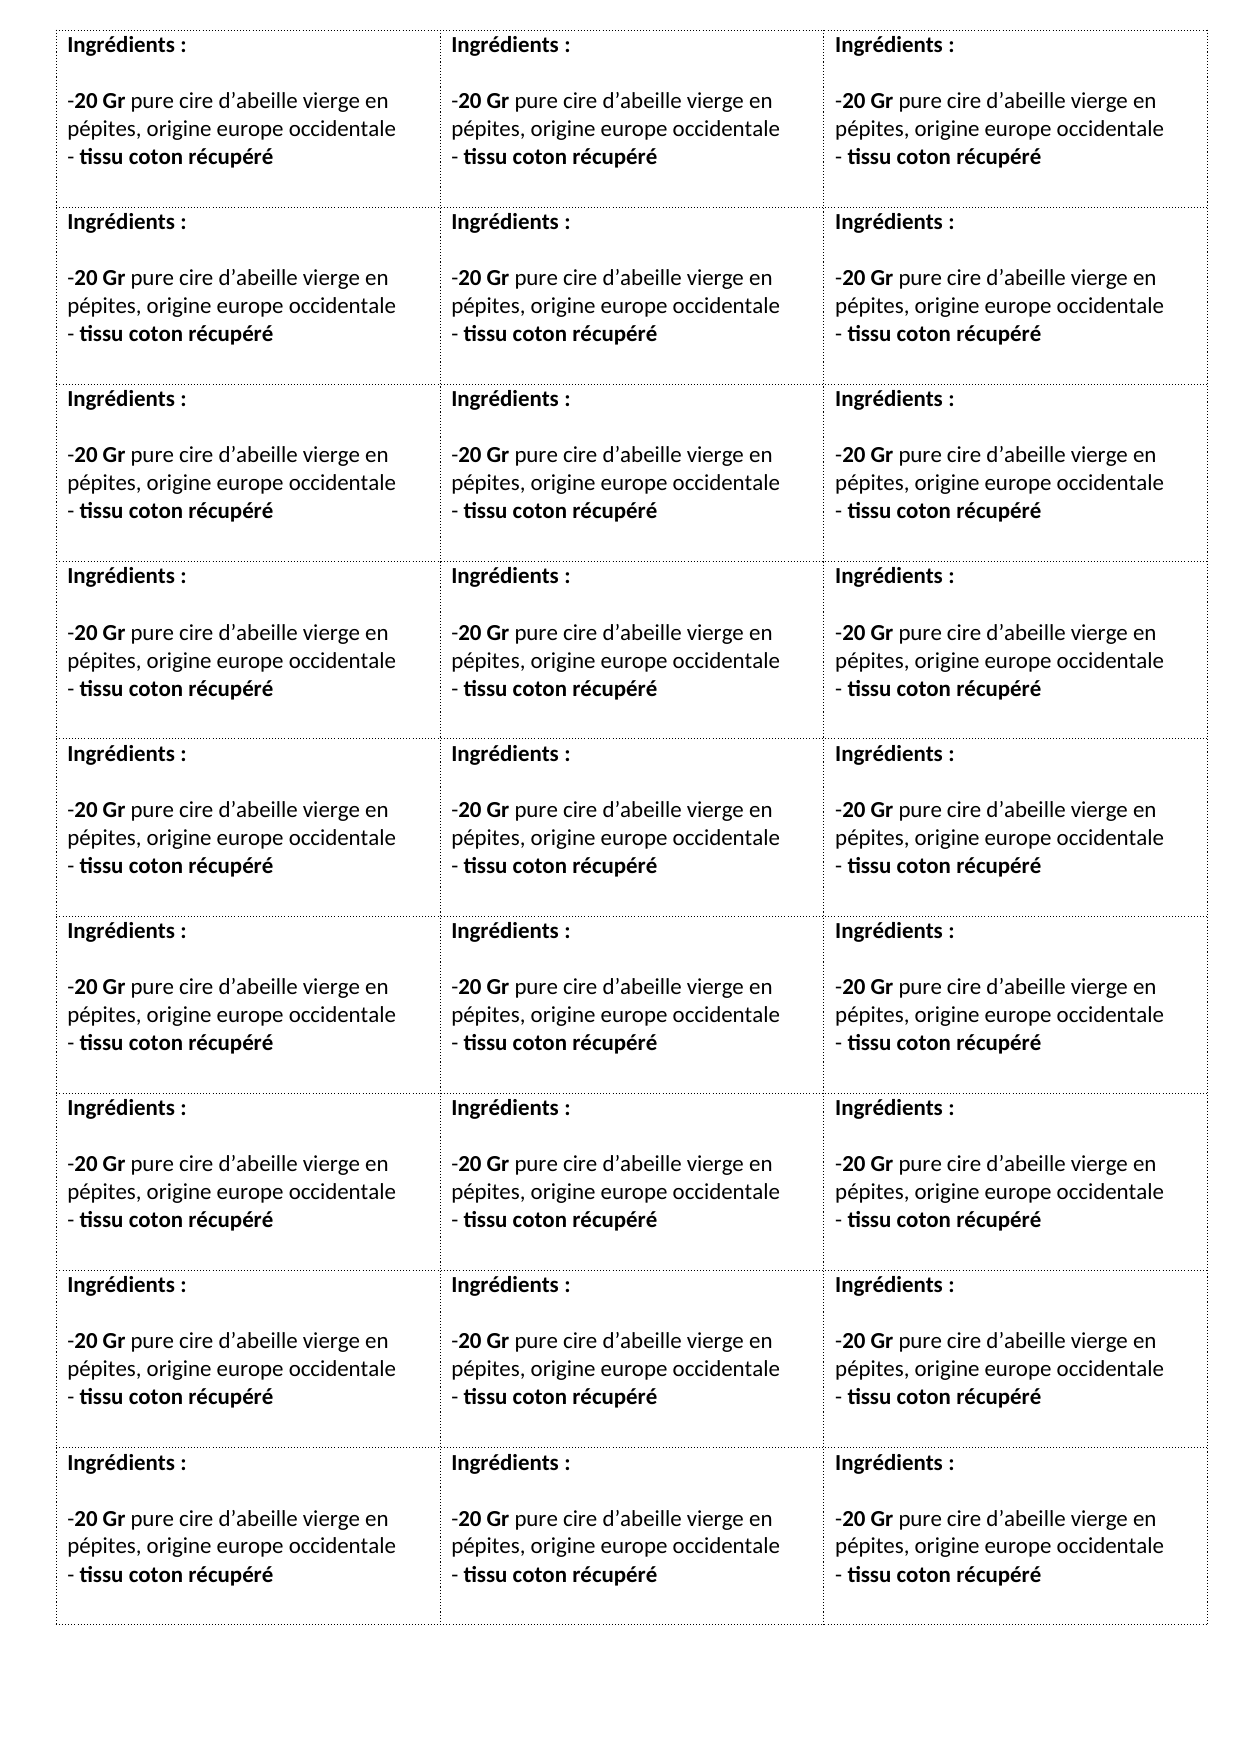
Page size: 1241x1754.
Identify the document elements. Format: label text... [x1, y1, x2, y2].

table_cell Ingrédients : -20 Gr pure cire d’abeille vierge en pépites, origine europe occidentale - tissu coton récupéré [440, 738, 824, 916]
table_header Ingrédients : -20 Gr pure cire d’abeille vierge en pépites, origine europe occidentale - tissu coton récupéré [440, 30, 824, 207]
table_cell Ingrédients : -20 Gr pure cire d’abeille vierge en pépites, origine europe occidentale - tissu coton récupéré [56, 561, 440, 738]
table_cell Ingrédients : -20 Gr pure cire d’abeille vierge en pépites, origine europe occidentale - tissu coton récupéré [440, 916, 824, 1093]
table_cell Ingrédients : -20 Gr pure cire d’abeille vierge en pépites, origine europe occidentale - tissu coton récupéré [824, 384, 1208, 561]
table_cell Ingrédients : -20 Gr pure cire d’abeille vierge en pépites, origine europe occidentale - tissu coton récupéré [440, 207, 824, 384]
table_cell Ingrédients : -20 Gr pure cire d’abeille vierge en pépites, origine europe occidentale - tissu coton récupéré [824, 916, 1208, 1093]
table_cell Ingrédients : -20 Gr pure cire d’abeille vierge en pépites, origine europe occidentale - tissu coton récupéré [440, 1270, 824, 1447]
table_cell Ingrédients : -20 Gr pure cire d’abeille vierge en pépites, origine europe occidentale - tissu coton récupéré [824, 738, 1208, 916]
table_cell Ingrédients : -20 Gr pure cire d’abeille vierge en pépites, origine europe occidentale - tissu coton récupéré [824, 1093, 1208, 1270]
table_cell Ingrédients : -20 Gr pure cire d’abeille vierge en pépites, origine europe occidentale - tissu coton récupéré [56, 1447, 440, 1624]
table_cell Ingrédients : -20 Gr pure cire d’abeille vierge en pépites, origine europe occidentale - tissu coton récupéré [56, 384, 440, 561]
table_header Ingrédients : -20 Gr pure cire d’abeille vierge en pépites, origine europe occidentale - tissu coton récupéré [824, 30, 1208, 207]
table_cell Ingrédients : -20 Gr pure cire d’abeille vierge en pépites, origine europe occidentale - tissu coton récupéré [56, 1270, 440, 1447]
table_cell Ingrédients : -20 Gr pure cire d’abeille vierge en pépites, origine europe occidentale - tissu coton récupéré [440, 384, 824, 561]
table_cell Ingrédients : -20 Gr pure cire d’abeille vierge en pépites, origine europe occidentale - tissu coton récupéré [440, 1093, 824, 1270]
table_cell Ingrédients : -20 Gr pure cire d’abeille vierge en pépites, origine europe occidentale - tissu coton récupéré [56, 207, 440, 384]
table_cell Ingrédients : -20 Gr pure cire d’abeille vierge en pépites, origine europe occidentale - tissu coton récupéré [824, 1270, 1208, 1447]
table_cell Ingrédients : -20 Gr pure cire d’abeille vierge en pépites, origine europe occidentale - tissu coton récupéré [56, 738, 440, 916]
table_cell Ingrédients : -20 Gr pure cire d’abeille vierge en pépites, origine europe occidentale - tissu coton récupéré [56, 1093, 440, 1270]
table_cell Ingrédients : -20 Gr pure cire d’abeille vierge en pépites, origine europe occidentale - tissu coton récupéré [824, 561, 1208, 738]
table_cell Ingrédients : -20 Gr pure cire d’abeille vierge en pépites, origine europe occidentale - tissu coton récupéré [440, 561, 824, 738]
table_cell Ingrédients : -20 Gr pure cire d’abeille vierge en pépites, origine europe occidentale - tissu coton récupéré [440, 1447, 824, 1624]
table_cell Ingrédients : -20 Gr pure cire d’abeille vierge en pépites, origine europe occidentale - tissu coton récupéré [824, 207, 1208, 384]
table_header Ingrédients : -20 Gr pure cire d’abeille vierge en pépites, origine europe occidentale - tissu coton récupéré [56, 30, 440, 207]
table_cell Ingrédients : -20 Gr pure cire d’abeille vierge en pépites, origine europe occidentale - tissu coton récupéré [824, 1447, 1208, 1624]
table_cell Ingrédients : -20 Gr pure cire d’abeille vierge en pépites, origine europe occidentale - tissu coton récupéré [56, 916, 440, 1093]
